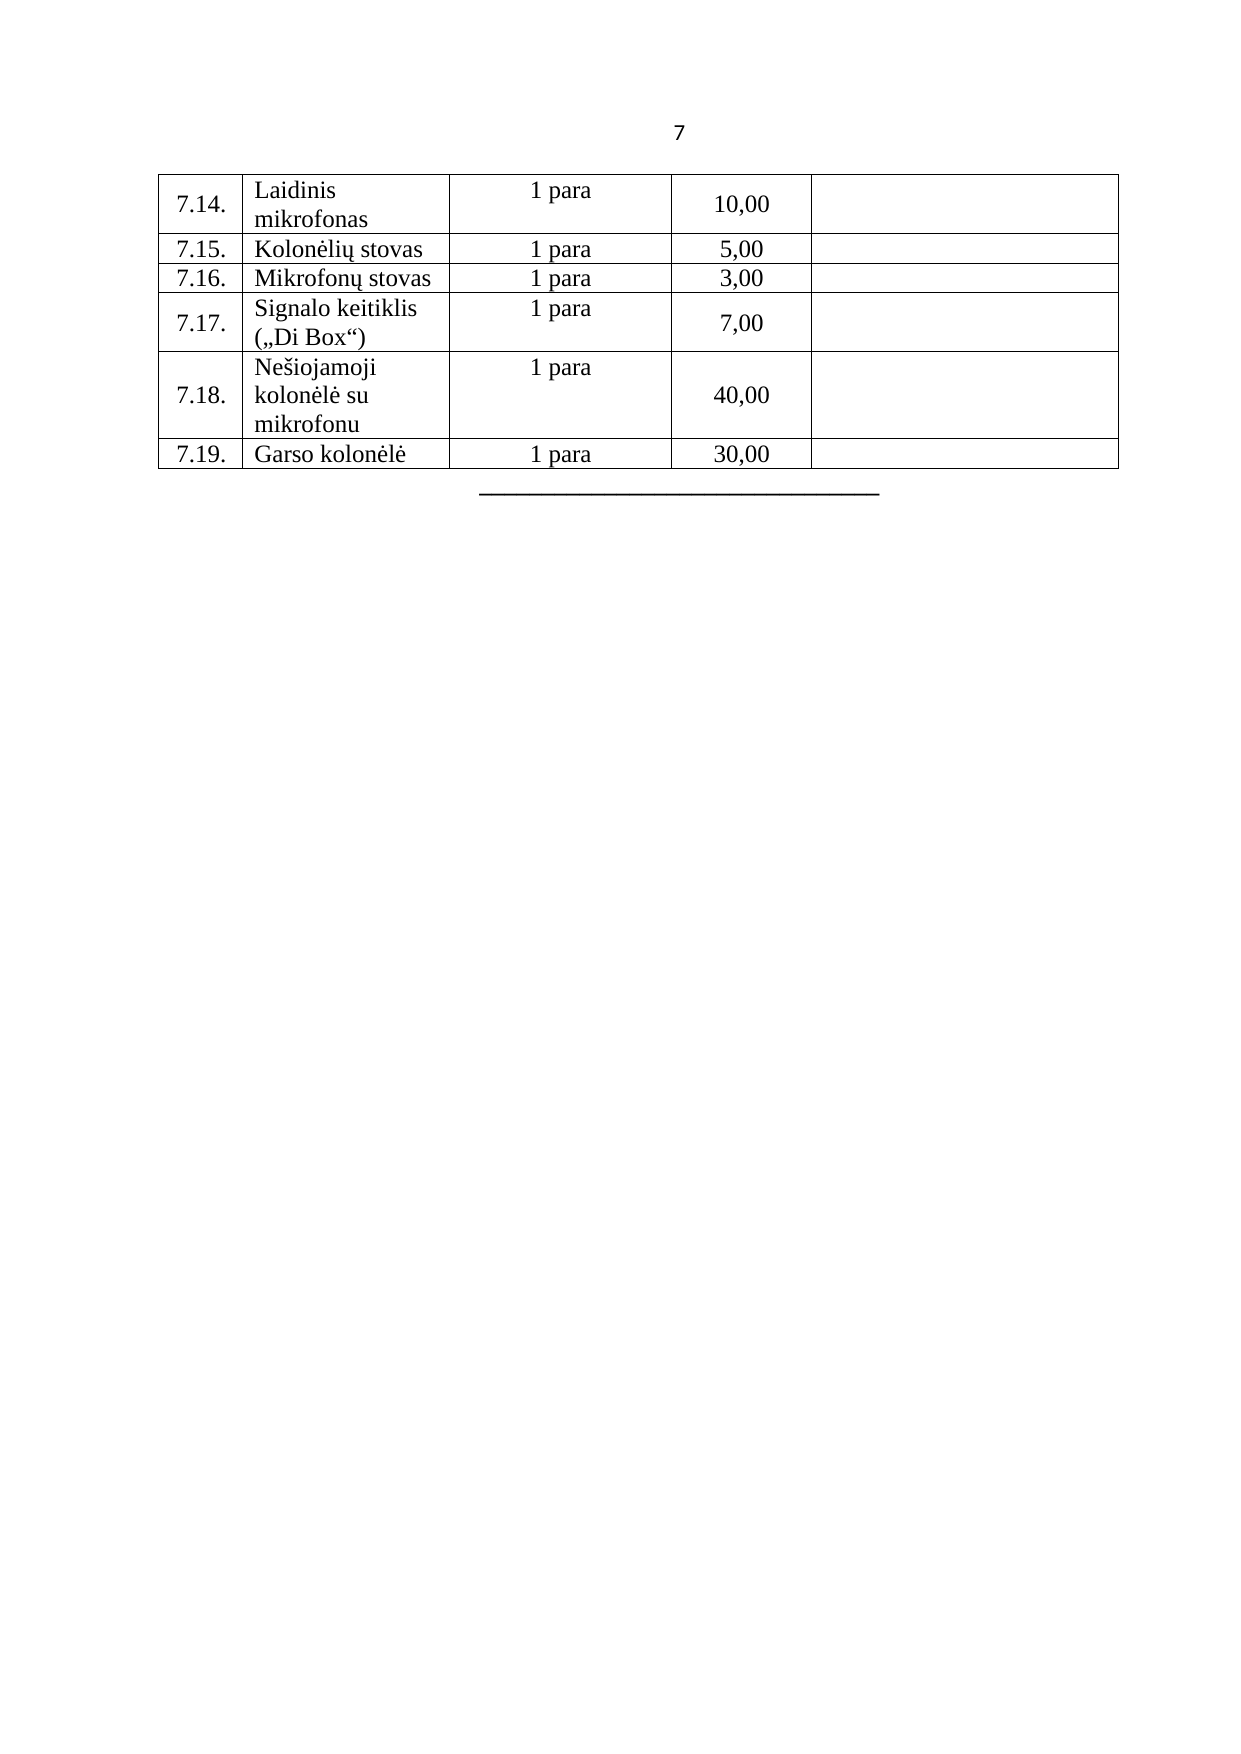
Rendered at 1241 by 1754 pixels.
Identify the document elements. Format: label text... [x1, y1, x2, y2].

table_cell 7.19. [159, 439, 242, 468]
table_cell 30,00 [672, 439, 811, 468]
table_cell 1 para [450, 293, 671, 351]
table_cell [812, 439, 1118, 468]
table_cell 7.17. [159, 293, 242, 351]
table_cell 10,00 [672, 175, 811, 233]
table_cell 7.15. [159, 234, 242, 262]
table_cell Garso kolonėlė [243, 439, 449, 468]
table_cell 1 para [450, 234, 671, 262]
table_cell 7,00 [672, 293, 811, 351]
table_cell 7.16. [159, 264, 242, 292]
table_cell Mikrofonų stovas [243, 264, 449, 292]
table_cell 5,00 [672, 234, 811, 262]
table_cell 3,00 [672, 264, 811, 292]
table_cell 1 para [450, 175, 671, 233]
table_cell 1 para [450, 264, 671, 292]
table_cell 40,00 [672, 352, 811, 438]
table_cell Signalo keitiklis („Di Box“) [243, 293, 449, 351]
table_cell [812, 264, 1118, 292]
table_cell 7.18. [159, 352, 242, 438]
table_cell Laidinis mikrofonas [243, 175, 449, 233]
table_cell Nešiojamoji kolonėlė su mikrofonu [243, 352, 449, 438]
table_cell [812, 352, 1118, 438]
table_cell Kolonėlių stovas [243, 234, 449, 262]
table_cell [812, 234, 1118, 262]
table_cell [812, 175, 1118, 233]
table_cell 1 para [450, 352, 671, 438]
text ________________________________ [177, 469, 1181, 498]
table_cell 7.14. [159, 175, 242, 233]
table_cell [812, 293, 1118, 351]
table_cell 1 para [450, 439, 671, 468]
